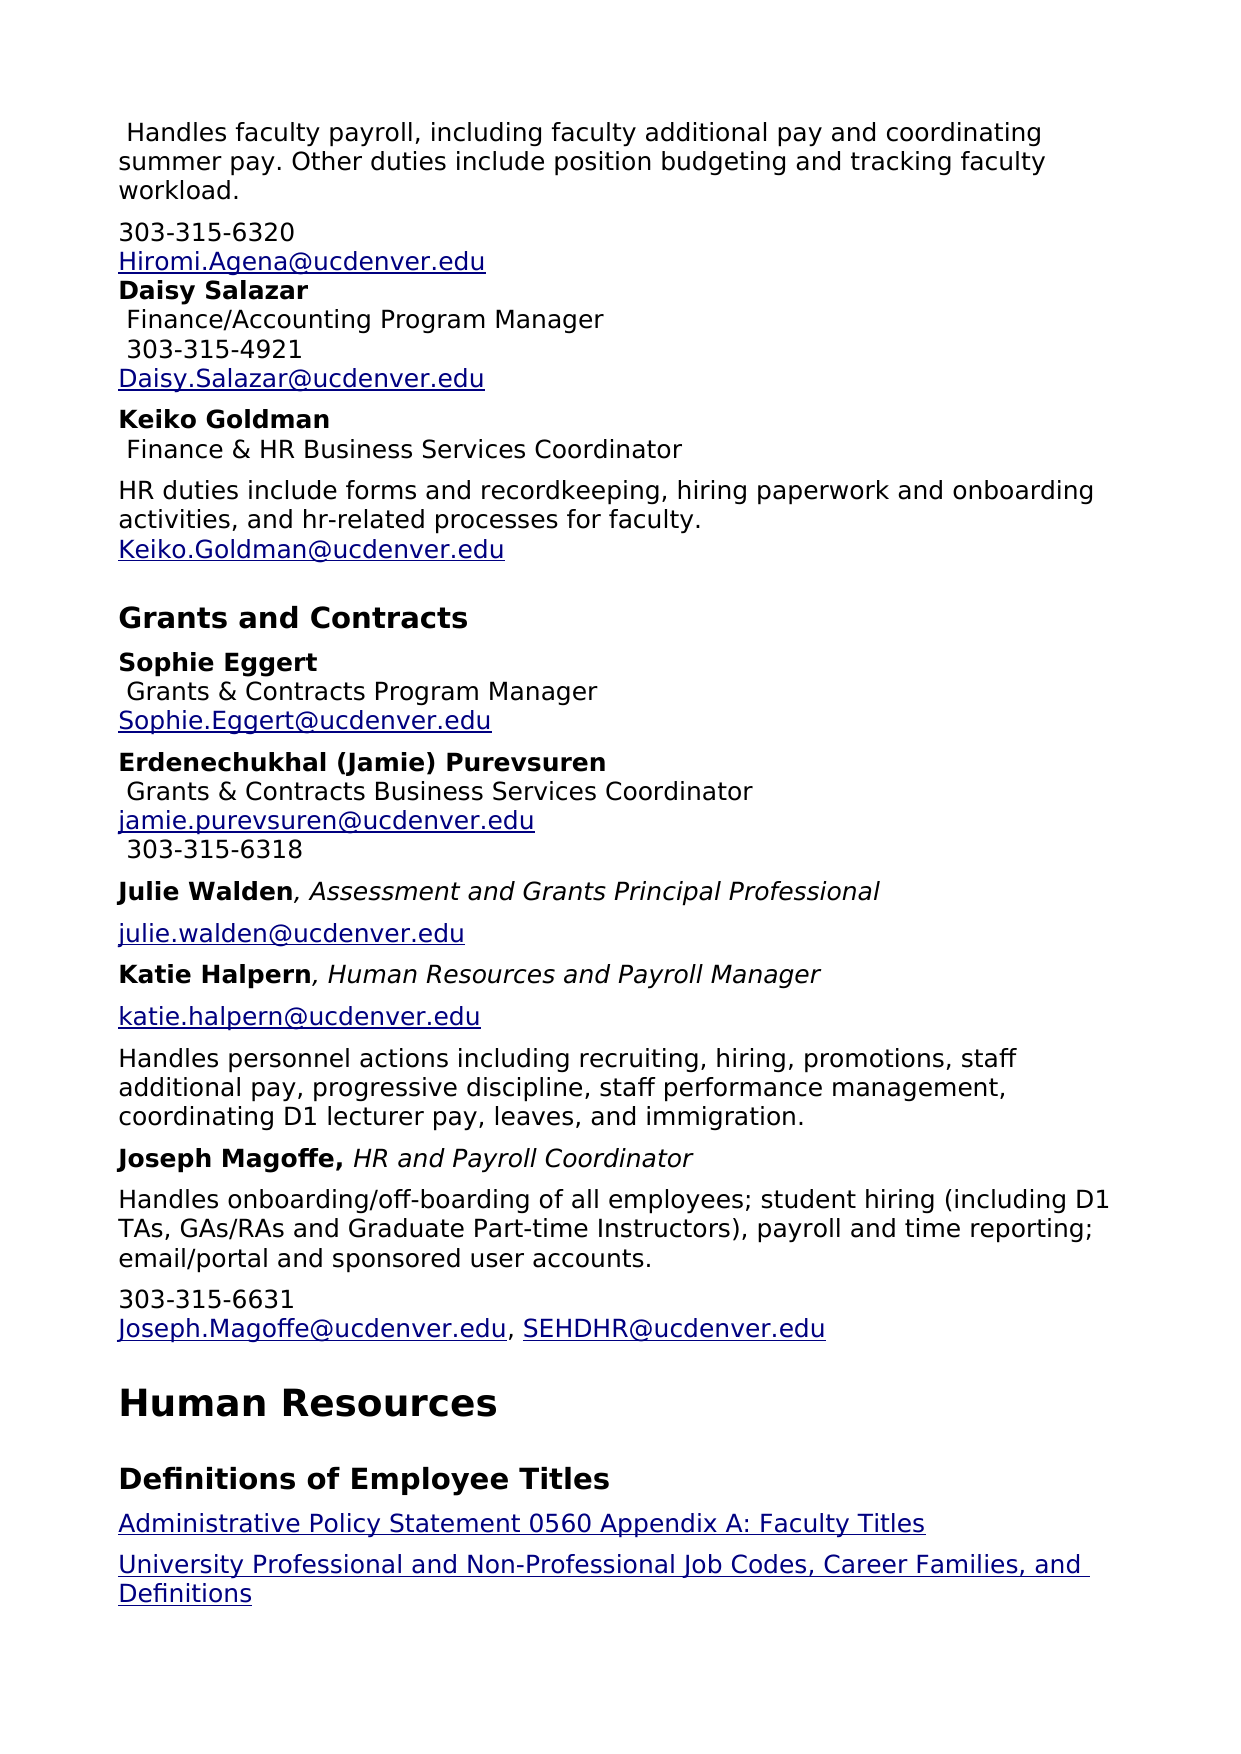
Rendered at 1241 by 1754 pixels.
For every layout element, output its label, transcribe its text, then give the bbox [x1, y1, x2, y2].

text Katie Halpern, Human Resources and Payroll Manager [118, 960, 1122, 989]
text HR duties include forms and recordkeeping, hiring paperwork and onboarding activities, and hr-related processes for faculty. Keiko.Goldman@ucdenver.edu [118, 476, 1122, 564]
text Handles personnel actions including recruiting, hiring, promotions, staff additional pay, progressive discipline, staff performance management, coordinating D1 lecturer pay, leaves, and immigration. [118, 1044, 1122, 1131]
subtitle Human Resources [118, 1381, 1122, 1425]
text katie.halpern@ucdenver.edu [118, 1002, 1122, 1031]
text 303-315-6320 Hiromi.Agena@ucdenver.edu Daisy Salazar Finance/Accounting Program Manager 303-315-4921 Daisy.Salazar@ucdenver.edu [118, 218, 1122, 393]
text Keiko Goldman Finance & HR Business Services Coordinator [118, 406, 1122, 464]
subtitle Definitions of Employee Titles [118, 1462, 1122, 1496]
text Julie Walden, Assessment and Grants Principal Professional [118, 877, 1122, 906]
text Erdenechukhal (Jamie) Purevsuren Grants & Contracts Business Services Coordinator jamie.purevsuren@ucdenver.edu 303-315-6318 [118, 748, 1122, 864]
text Joseph Magoffe, HR and Payroll Coordinator [118, 1144, 1122, 1173]
subtitle Grants and Contracts [118, 601, 1122, 635]
text Administrative Policy Statement 0560 Appendix A: Faculty Titles [118, 1509, 1122, 1538]
text julie.walden@ucdenver.edu [118, 919, 1122, 948]
text 303-315-6631 Joseph.Magoffe@ucdenver.edu, SEHDHR@ucdenver.edu [118, 1285, 1122, 1344]
text Sophie Eggert Grants & Contracts Program Manager Sophie.Eggert@ucdenver.edu [118, 648, 1122, 735]
text Handles faculty payroll, including faculty additional pay and coordinating summer pay. Other duties include position budgeting and tracking faculty workload. [118, 118, 1122, 206]
text Handles onboarding/off-boarding of all employees; student hiring (including D1 TAs, GAs/RAs and Graduate Part-time Instructors), payroll and time reporting; email/portal and sponsored user accounts. [118, 1185, 1122, 1273]
text University Professional and Non-Professional Job Codes, Career Families, and Definitions [118, 1551, 1122, 1609]
